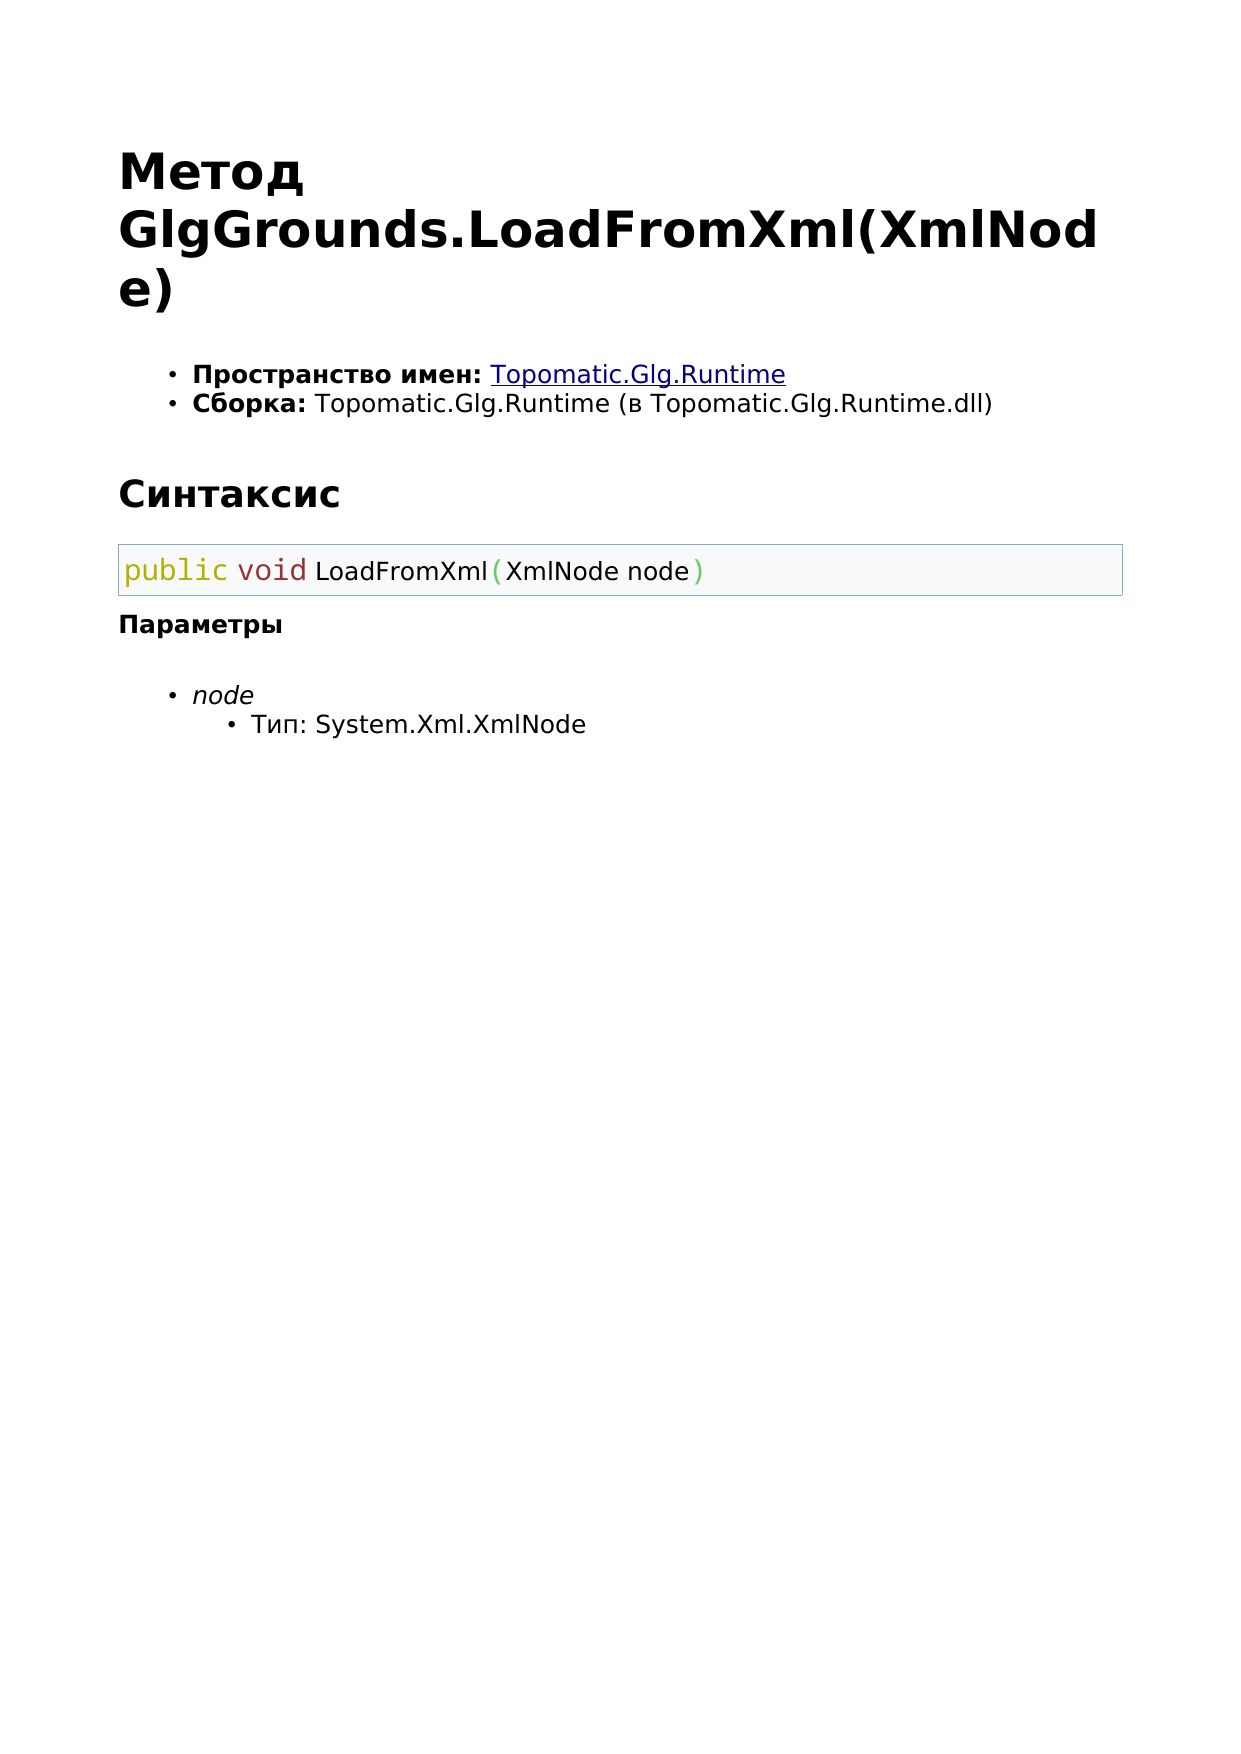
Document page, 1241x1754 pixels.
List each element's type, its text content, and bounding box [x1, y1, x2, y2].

list Пространство имен: Topomatic.Glg.Runtime [177, 360, 1122, 389]
list Тип: System.Xml.XmlNode [236, 710, 1122, 739]
list Сборка: Topomatic.Glg.Runtime (в Topomatic.Glg.Runtime.dll) [177, 389, 1122, 418]
subtitle Метод GlgGrounds.LoadFromXml(XmlNode) [118, 143, 1122, 318]
table_header public void LoadFromXml(XmlNode node) [119, 545, 1122, 595]
text Параметры [118, 610, 1122, 639]
subtitle Синтаксис [118, 473, 1122, 516]
list node [177, 681, 1122, 710]
